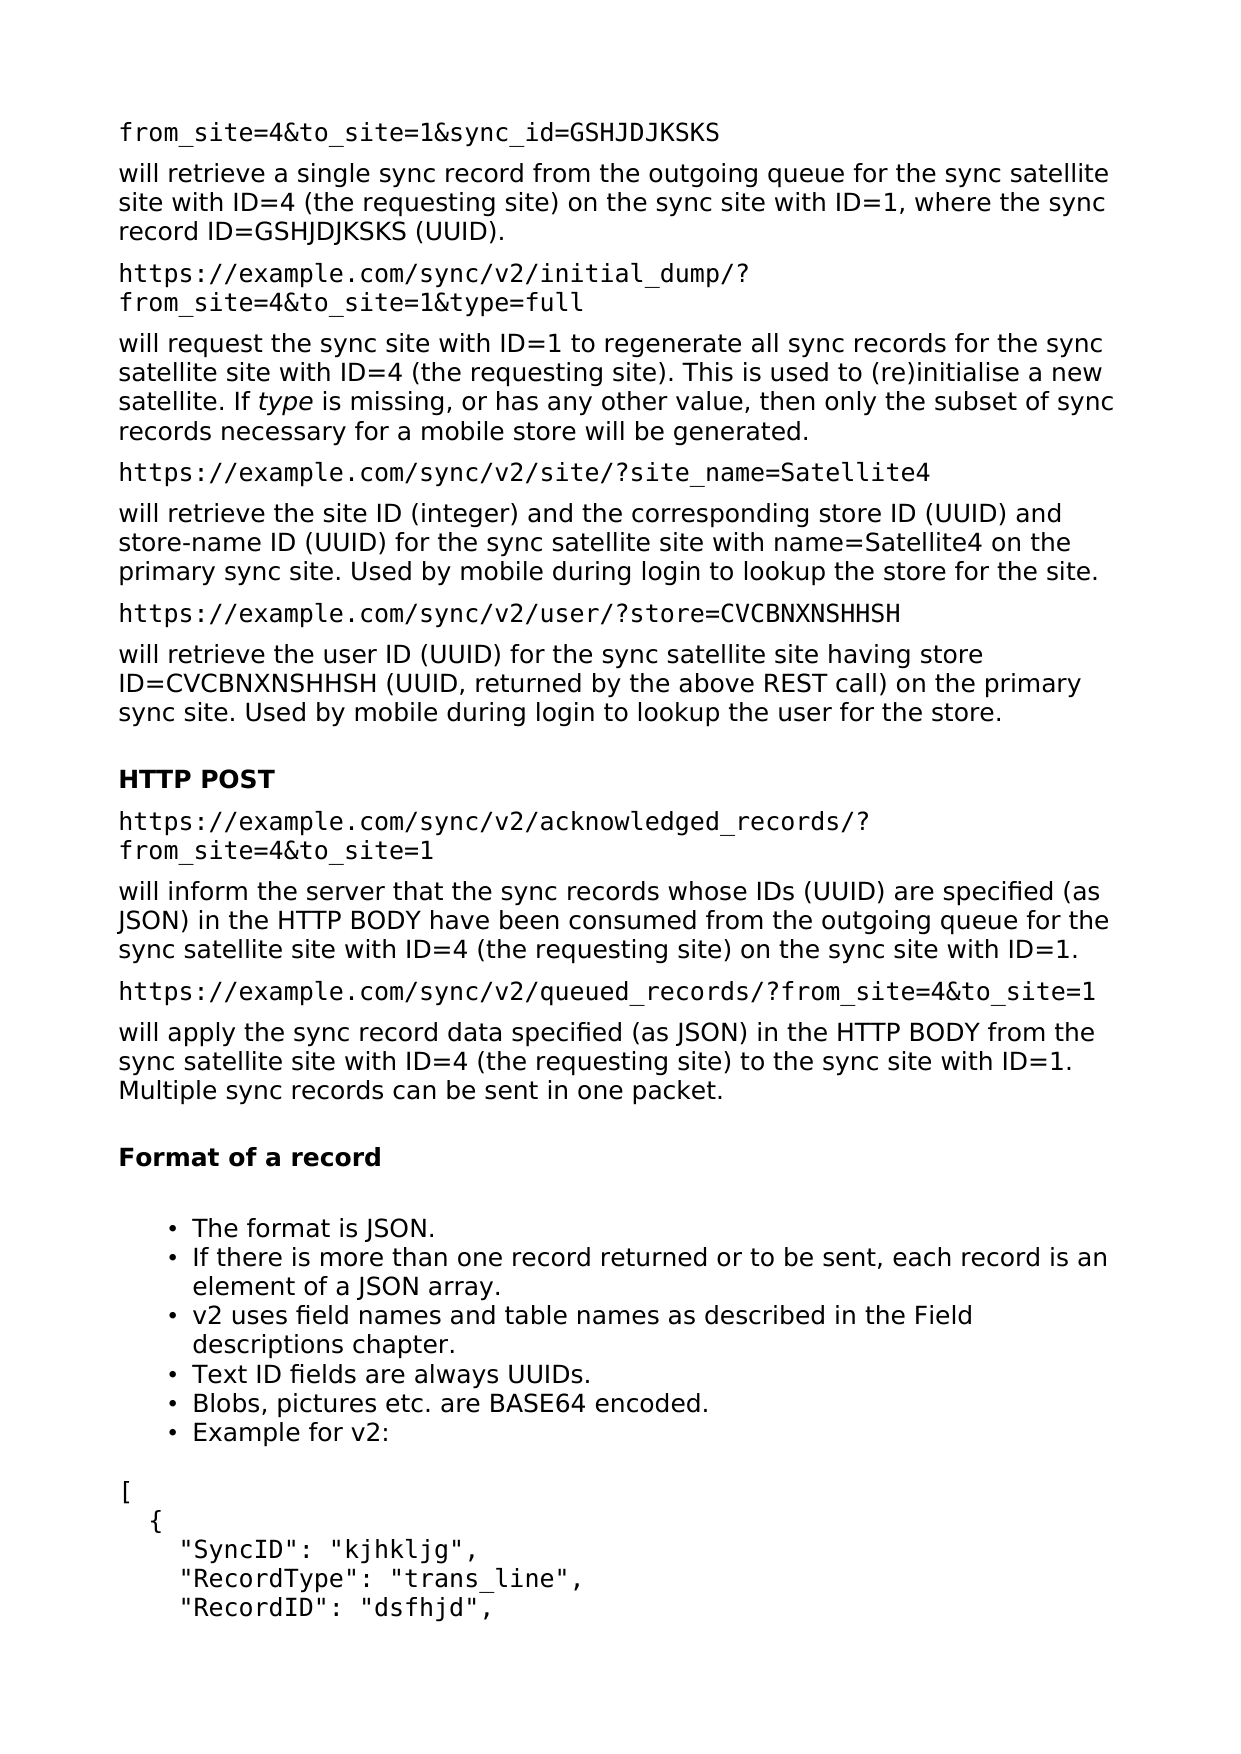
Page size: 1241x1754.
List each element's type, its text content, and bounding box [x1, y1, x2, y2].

text https://example.com/sync/v2/initial_dump/?from_site=4&to_site=1&type=full [118, 259, 1122, 317]
text [ { "SyncID": "kjhkljg", "RecordType": "trans_line", "RecordID": "dsfhjd", [118, 1477, 1122, 1623]
subtitle HTTP POST [118, 765, 1122, 794]
text will retrieve a single sync record from the outgoing queue for the sync satellite site with ID=4 (the requesting site) on the sync site with ID=1, where the sync record ID=GSHJDJKSKS (UUID). [118, 159, 1122, 247]
text https://example.com/sync/v2/acknowledged_records/?from_site=4&to_site=1 [118, 807, 1122, 865]
text will request the sync site with ID=1 to regenerate all sync records for the sync satellite site with ID=4 (the requesting site). This is used to (re)initialise a new satellite. If type is missing, or has any other value, then only the subset of sync records necessary for a mobile store will be generated. [118, 329, 1122, 446]
text https://example.com/sync/v2/queued_records/?from_site=4&to_site=1 [118, 977, 1122, 1006]
list Blobs, pictures etc. are BASE64 encoded. [177, 1389, 1122, 1418]
list The format is JSON. [177, 1214, 1122, 1243]
text from_site=4&to_site=1&sync_id=GSHJDJKSKS [118, 118, 1122, 147]
list If there is more than one record returned or to be sent, each record is an element of a JSON array. [177, 1243, 1122, 1302]
list Example for v2: [177, 1418, 1122, 1447]
list v2 uses field names and table names as described in the Field descriptions chapter. [177, 1302, 1122, 1360]
text will retrieve the user ID (UUID) for the sync satellite site having store ID=CVCBNXNSHHSH (UUID, returned by the above REST call) on the primary sync site. Used by mobile during login to lookup the user for the store. [118, 640, 1122, 728]
text will inform the server that the sync records whose IDs (UUID) are specified (as JSON) in the HTTP BODY have been consumed from the outgoing queue for the sync satellite site with ID=4 (the requesting site) on the sync site with ID=1. [118, 877, 1122, 964]
text https://example.com/sync/v2/user/?store=CVCBNXNSHHSH [118, 599, 1122, 628]
text will retrieve the site ID (integer) and the corresponding store ID (UUID) and store-name ID (UUID) for the sync satellite site with name=Satellite4 on the primary sync site. Used by mobile during login to lookup the store for the site. [118, 499, 1122, 587]
subtitle Format of a record [118, 1143, 1122, 1172]
list Text ID fields are always UUIDs. [177, 1360, 1122, 1389]
text will apply the sync record data specified (as JSON) in the HTTP BODY from the sync satellite site with ID=4 (the requesting site) to the sync site with ID=1. Multiple sync records can be sent in one packet. [118, 1018, 1122, 1105]
text https://example.com/sync/v2/site/?site_name=Satellite4 [118, 458, 1122, 487]
